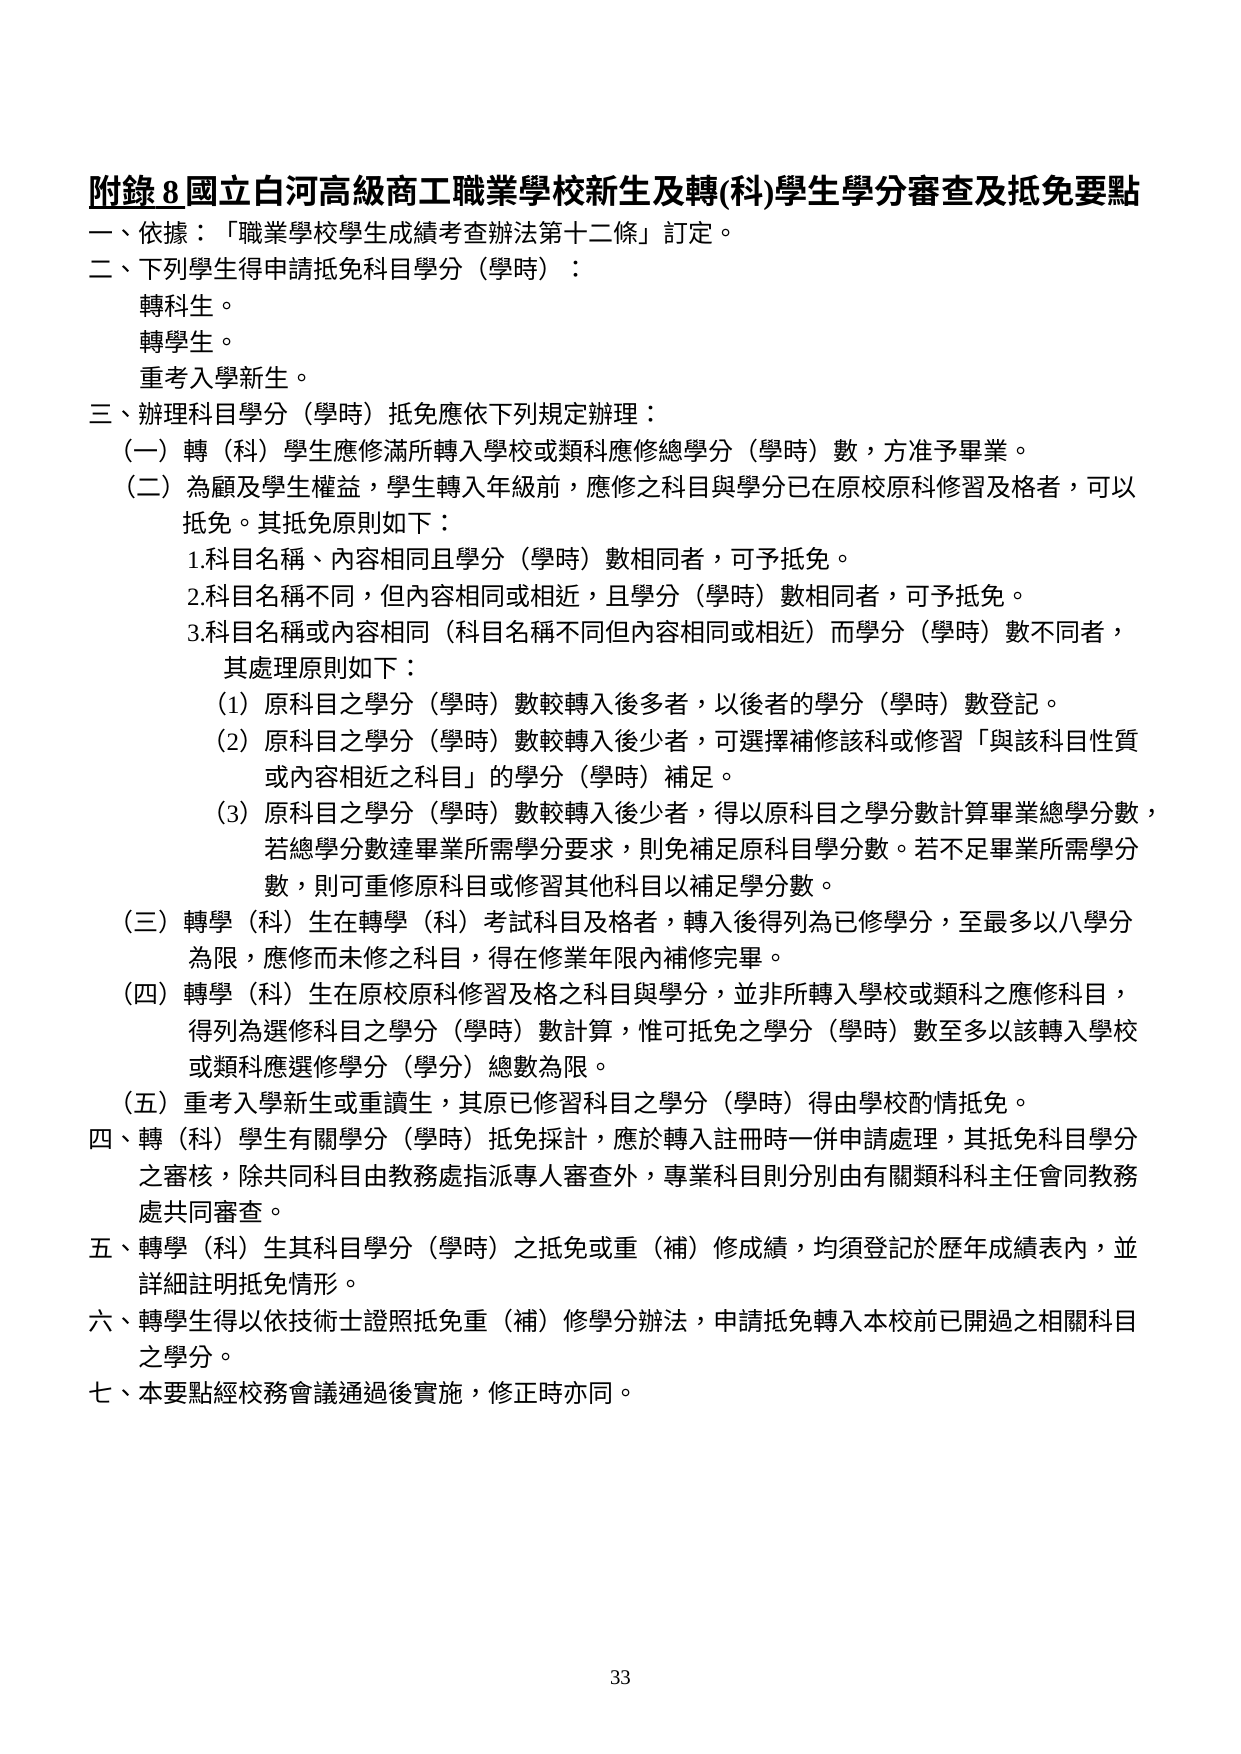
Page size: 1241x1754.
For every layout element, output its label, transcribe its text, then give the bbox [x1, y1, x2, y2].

text 二、下列學生得申請抵免科目學分（學時）： [89, 250, 1152, 286]
text （3）原科目之學分（學時）數較轉入後少者，得以原科目之學分數計算畢業總學分數，若總學分數達畢業所需學分要求，則免補足原科目學分數。若不足畢業所需學分數，則可重修原科目或修習其他科目以補足學分數。 [201, 793, 1152, 902]
text 七、本要點經校務會議通過後實施，修正時亦同。 [89, 1373, 1152, 1410]
text （1）原科目之學分（學時）數較轉入後多者，以後者的學分（學時）數登記。 [202, 685, 1152, 721]
text （五）重考入學新生或重讀生，其原已修習科目之學分（學時）得由學校酌情抵免。 [89, 1083, 1152, 1120]
text 六、轉學生得以依技術士證照抵免重（補）修學分辦法，申請抵免轉入本校前已開過之相關科目之學分。 [89, 1301, 1152, 1373]
text 3.科目名稱或內容相同（科目名稱不同但內容相同或相近）而學分（學時）數不同者，其處理原則如下： [167, 612, 1152, 685]
text  轉科生。 [89, 286, 1152, 322]
text  轉學生。 [89, 322, 1152, 358]
text 五、轉學（科）生其科目學分（學時）之抵免或重（補）修成績，均須登記於歷年成績表內，並詳細註明抵免情形。 [89, 1228, 1152, 1301]
text  重考入學新生。 [89, 358, 1152, 395]
text 附錄8國立白河高級商工職業學校新生及轉(科)學生學分審查及抵免要點 [89, 165, 1152, 213]
text 2.科目名稱不同，但內容相同或相近，且學分（學時）數相同者，可予抵免。 [167, 576, 1152, 612]
text （一）轉（科）學生應修滿所轉入學校或類科應修總學分（學時）數，方准予畢業。 [89, 431, 1152, 467]
text （2）原科目之學分（學時）數較轉入後少者，可選擇補修該科或修習「與該科目性質或內容相近之科目」的學分（學時）補足。 [201, 721, 1152, 793]
text （四）轉學（科）生在原校原科修習及格之科目與學分，並非所轉入學校或類科之應修科目，得列為選修科目之學分（學時）數計算，惟可抵免之學分（學時）數至多以該轉入學校或類科應選修學分（學分）總數為限。 [89, 975, 1152, 1083]
text 四、轉（科）學生有關學分（學時）抵免採計，應於轉入註冊時一併申請處理，其抵免科目學分之審核，除共同科目由教務處指派專人審查外，專業科目則分別由有關類科科主任會同教務處共同審查。 [89, 1120, 1152, 1228]
text （二）為顧及學生權益，學生轉入年級前，應修之科目與學分已在原校原科修習及格者，可以抵免。其抵免原則如下： [111, 467, 1152, 540]
text （三）轉學（科）生在轉學（科）考試科目及格者，轉入後得列為已修學分，至最多以八學分為限，應修而未修之科目，得在修業年限內補修完畢。 [89, 902, 1152, 975]
text 一、依據：「職業學校學生成績考查辦法第十二條」訂定。 [89, 213, 1152, 250]
text 三、辦理科目學分（學時）抵免應依下列規定辦理： [89, 395, 1152, 431]
text 1.科目名稱、內容相同且學分（學時）數相同者，可予抵免。 [167, 540, 1152, 576]
